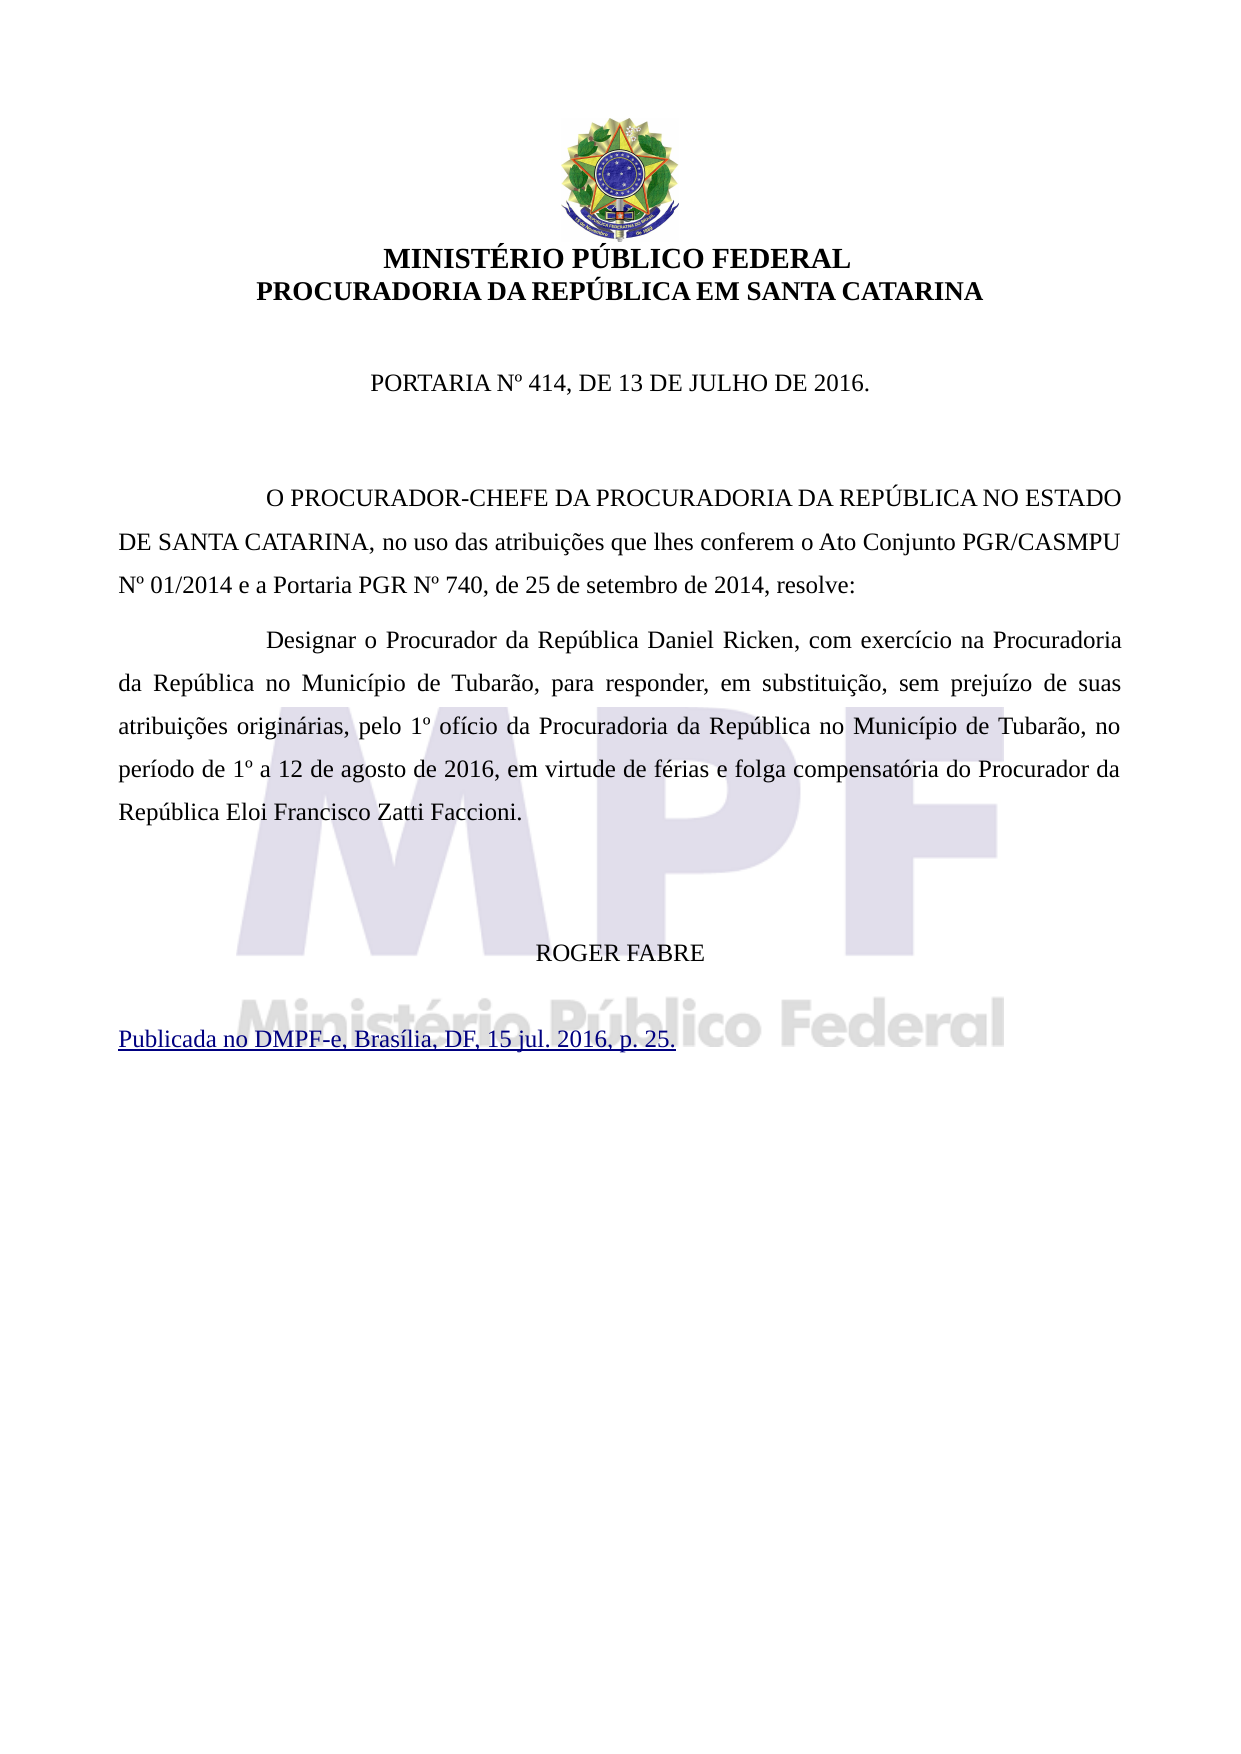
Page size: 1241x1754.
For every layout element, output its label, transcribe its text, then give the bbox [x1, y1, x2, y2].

text PORTARIA Nº 414, DE 13 DE JULHO DE 2016. [118, 368, 1122, 397]
text PROCURADORIA DA REPÚBLICA EM SANTA CATARINA [118, 275, 1122, 306]
text O PROCURADOR-CHEFE DA PROCURADORIA DA REPÚBLICA NO ESTADO DE SANTA CATARINA, no uso das atribuições que lhes conferem o Ato Conjunto PGR/CASMPU Nº 01/2014 e a Portaria PGR Nº 740, de 25 de setembro de 2014, resolve: [118, 483, 1122, 598]
text MINISTÉRIO PÚBLICO FEDERAL [118, 176, 1122, 275]
picture [236, 967, 1004, 1024]
text Publicada no DMPF-e, Brasília, DF, 15 jul. 2016, p. 25. [118, 1024, 1122, 1053]
text Designar o Procurador da República Daniel Ricken, com exercício na Procuradoria da República no Município de Tubarão, para responder, em substituição, sem prejuízo de suas atribuições originárias, pelo 1º ofício da Procuradoria da República no Município de Tubarão, no período de 1º a 12 de agosto de 2016, em virtude de férias e folga compensatória do Procurador da República Eloi Francisco Zatti Faccioni. [118, 625, 1122, 826]
picture [236, 826, 1004, 938]
text ROGER FABRE [118, 938, 1122, 967]
